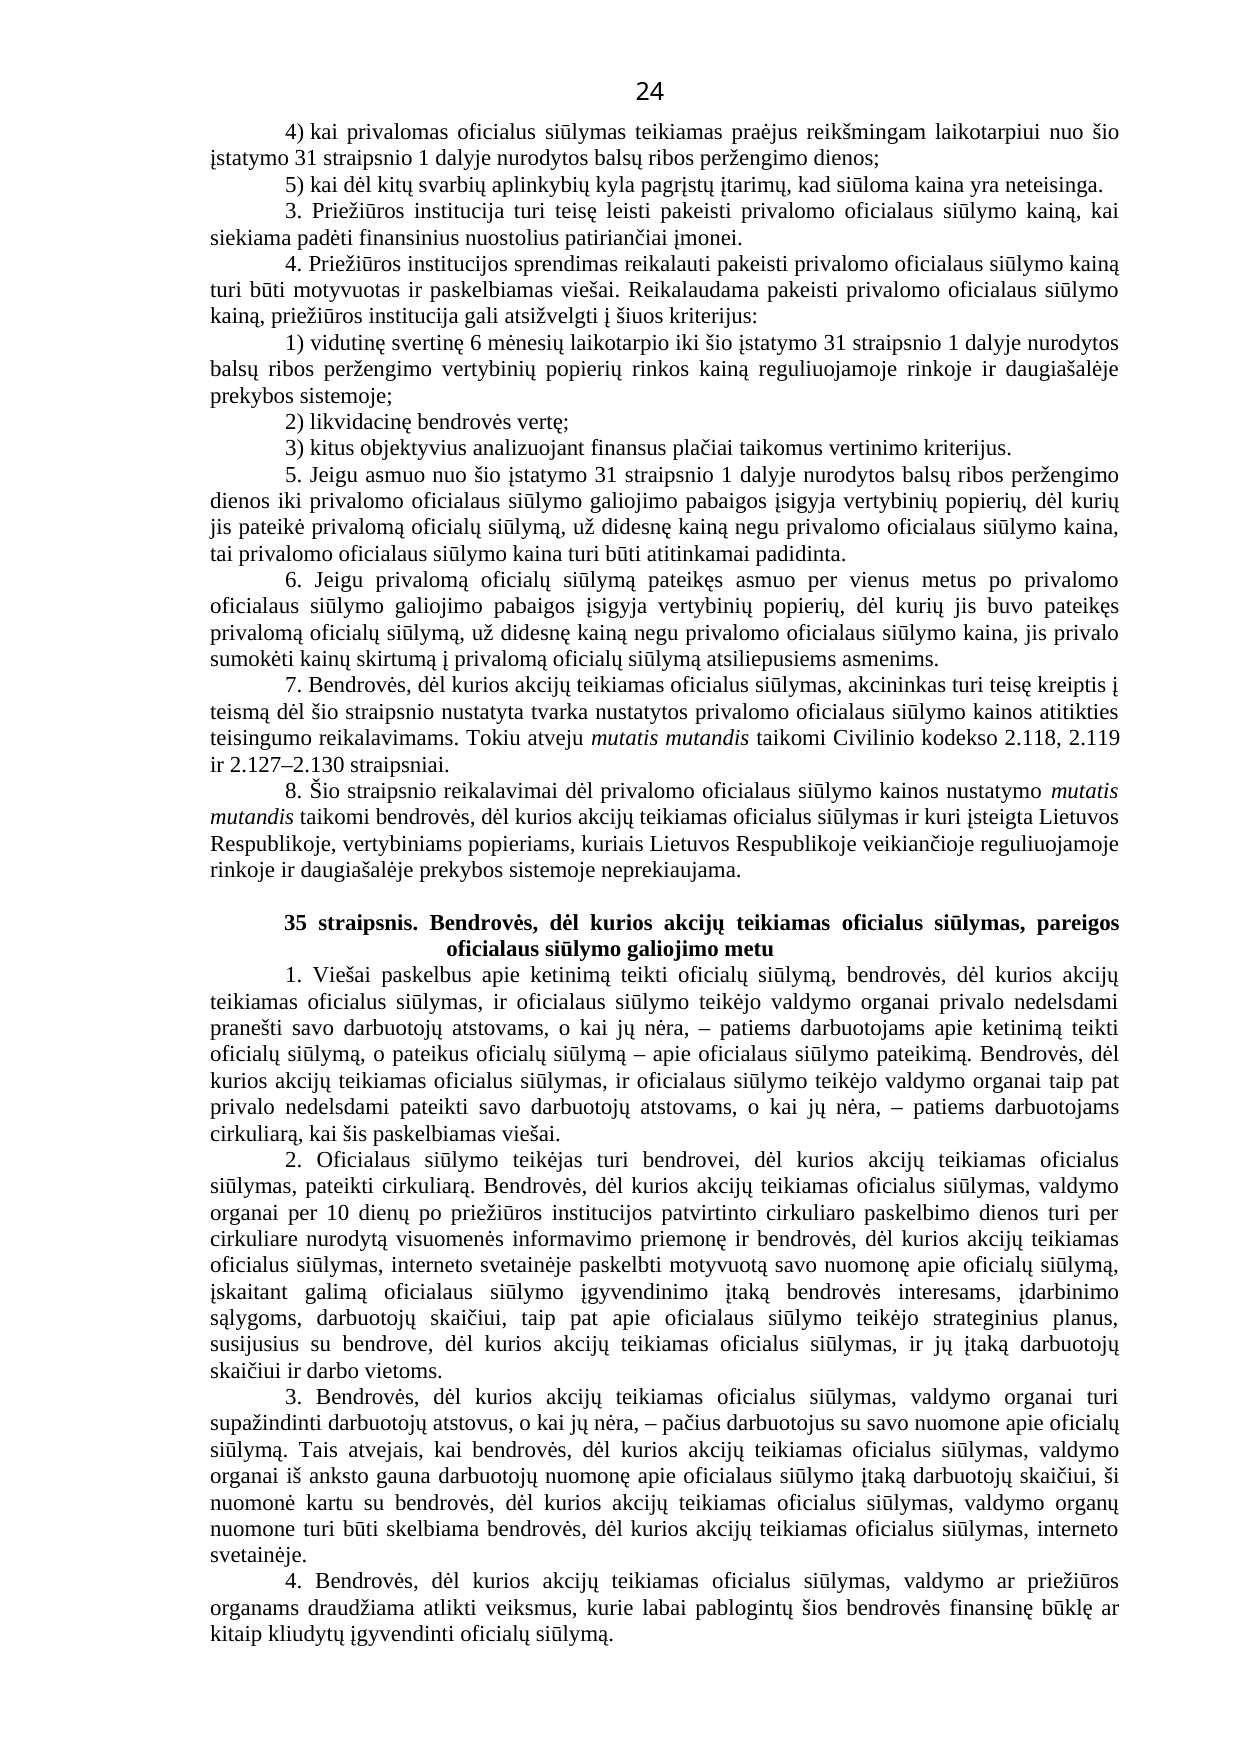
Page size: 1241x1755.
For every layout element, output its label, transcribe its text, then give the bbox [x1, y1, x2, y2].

text 1) vidutinę svertinę 6 mėnesių laikotarpio iki šio įstatymo 31 straipsnio 1 dalyje nurodytos balsų ribos peržengimo vertybinių popierių rinkos kainą reguliuojamoje rinkoje ir daugiašalėje prekybos sistemoje; [210, 329, 1120, 408]
text 5) kai dėl kitų svarbių aplinkybių kyla pagrįstų įtarimų, kad siūloma kaina yra neteisinga. [210, 171, 1120, 197]
text 7. Bendrovės, dėl kurios akcijų teikiamas oficialus siūlymas, akcininkas turi teisę kreiptis į teismą dėl šio straipsnio nustatyta tvarka nustatytos privalomo oficialaus siūlymo kainos atitikties teisingumo reikalavimams. Tokiu atveju mutatis mutandis taikomi Civilinio kodekso 2.118, 2.119 ir 2.127–2.130 straipsniai. [210, 672, 1120, 777]
text 2) likvidacinę bendrovės vertę; [210, 408, 1120, 434]
text 6. Jeigu privalomą oficialų siūlymą pateikęs asmuo per vienus metus po privalomo oficialaus siūlymo galiojimo pabaigos įsigyja vertybinių popierių, dėl kurių jis buvo pateikęs privalomą oficialų siūlymą, už didesnę kainą negu privalomo oficialaus siūlymo kaina, jis privalo sumokėti kainų skirtumą į privalomą oficialų siūlymą atsiliepusiems asmenims. [210, 566, 1120, 672]
text 4. Priežiūros institucijos sprendimas reikalauti pakeisti privalomo oficialaus siūlymo kainą turi būti motyvuotas ir paskelbiamas viešai. Reikalaudama pakeisti privalomo oficialaus siūlymo kainą, priežiūros institucija gali atsižvelgti į šiuos kriterijus: [210, 250, 1120, 329]
text 4) kai privalomas oficialus siūlymas teikiamas praėjus reikšmingam laikotarpiui nuo šio įstatymo 31 straipsnio 1 dalyje nurodytos balsų ribos peržengimo dienos; [210, 118, 1120, 171]
text 35 straipsnis. Bendrovės, dėl kurios akcijų teikiamas oficialus siūlymas, pareigos oficialaus siūlymo galiojimo metu [284, 909, 1120, 961]
text 8. Šio straipsnio reikalavimai dėl privalomo oficialaus siūlymo kainos nustatymo mutatis mutandis taikomi bendrovės, dėl kurios akcijų teikiamas oficialus siūlymas ir kuri įsteigta Lietuvos Respublikoje, vertybiniams popieriams, kuriais Lietuvos Respublikoje veikiančioje reguliuojamoje rinkoje ir daugiašalėje prekybos sistemoje neprekiaujama. [210, 777, 1120, 882]
text 3. Priežiūros institucija turi teisę leisti pakeisti privalomo oficialaus siūlymo kainą, kai siekiama padėti finansinius nuostolius patiriančiai įmonei. [210, 197, 1120, 250]
text 3) kitus objektyvius analizuojant finansus plačiai taikomus vertinimo kriterijus. [210, 434, 1120, 461]
text 2. Oficialaus siūlymo teikėjas turi bendrovei, dėl kurios akcijų teikiamas oficialus siūlymas, pateikti cirkuliarą. Bendrovės, dėl kurios akcijų teikiamas oficialus siūlymas, valdymo organai per 10 dienų po priežiūros institucijos patvirtinto cirkuliaro paskelbimo dienos turi per cirkuliare nurodytą visuomenės informavimo priemonę ir bendrovės, dėl kurios akcijų teikiamas oficialus siūlymas, interneto svetainėje paskelbti motyvuotą savo nuomonę apie oficialų siūlymą, įskaitant galimą oficialaus siūlymo įgyvendinimo įtaką bendrovės interesams, įdarbinimo sąlygoms, darbuotojų skaičiui, taip pat apie oficialaus siūlymo teikėjo strateginius planus, susijusius su bendrove, dėl kurios akcijų teikiamas oficialus siūlymas, ir jų įtaką darbuotojų skaičiui ir darbo vietoms. [210, 1146, 1120, 1383]
text 3. Bendrovės, dėl kurios akcijų teikiamas oficialus siūlymas, valdymo organai turi supažindinti darbuotojų atstovus, o kai jų nėra, – pačius darbuotojus su savo nuomone apie oficialų siūlymą. Tais atvejais, kai bendrovės, dėl kurios akcijų teikiamas oficialus siūlymas, valdymo organai iš anksto gauna darbuotojų nuomonę apie oficialaus siūlymo įtaką darbuotojų skaičiui, ši nuomonė kartu su bendrovės, dėl kurios akcijų teikiamas oficialus siūlymas, valdymo organų nuomone turi būti skelbiama bendrovės, dėl kurios akcijų teikiamas oficialus siūlymas, interneto svetainėje. [210, 1383, 1120, 1568]
text 4. Bendrovės, dėl kurios akcijų teikiamas oficialus siūlymas, valdymo ar priežiūros organams draudžiama atlikti veiksmus, kurie labai pablogintų šios bendrovės finansinę būklę ar kitaip kliudytų įgyvendinti oficialų siūlymą. [210, 1568, 1120, 1647]
text 5. Jeigu asmuo nuo šio įstatymo 31 straipsnio 1 dalyje nurodytos balsų ribos peržengimo dienos iki privalomo oficialaus siūlymo galiojimo pabaigos įsigyja vertybinių popierių, dėl kurių jis pateikė privalomą oficialų siūlymą, už didesnę kainą negu privalomo oficialaus siūlymo kaina, tai privalomo oficialaus siūlymo kaina turi būti atitinkamai padidinta. [210, 461, 1120, 566]
text 1. Viešai paskelbus apie ketinimą teikti oficialų siūlymą, bendrovės, dėl kurios akcijų teikiamas oficialus siūlymas, ir oficialaus siūlymo teikėjo valdymo organai privalo nedelsdami pranešti savo darbuotojų atstovams, o kai jų nėra, – patiems darbuotojams apie ketinimą teikti oficialų siūlymą, o pateikus oficialų siūlymą – apie oficialaus siūlymo pateikimą. Bendrovės, dėl kurios akcijų teikiamas oficialus siūlymas, ir oficialaus siūlymo teikėjo valdymo organai taip pat privalo nedelsdami pateikti savo darbuotojų atstovams, o kai jų nėra, – patiems darbuotojams cirkuliarą, kai šis paskelbiamas viešai. [210, 961, 1120, 1146]
